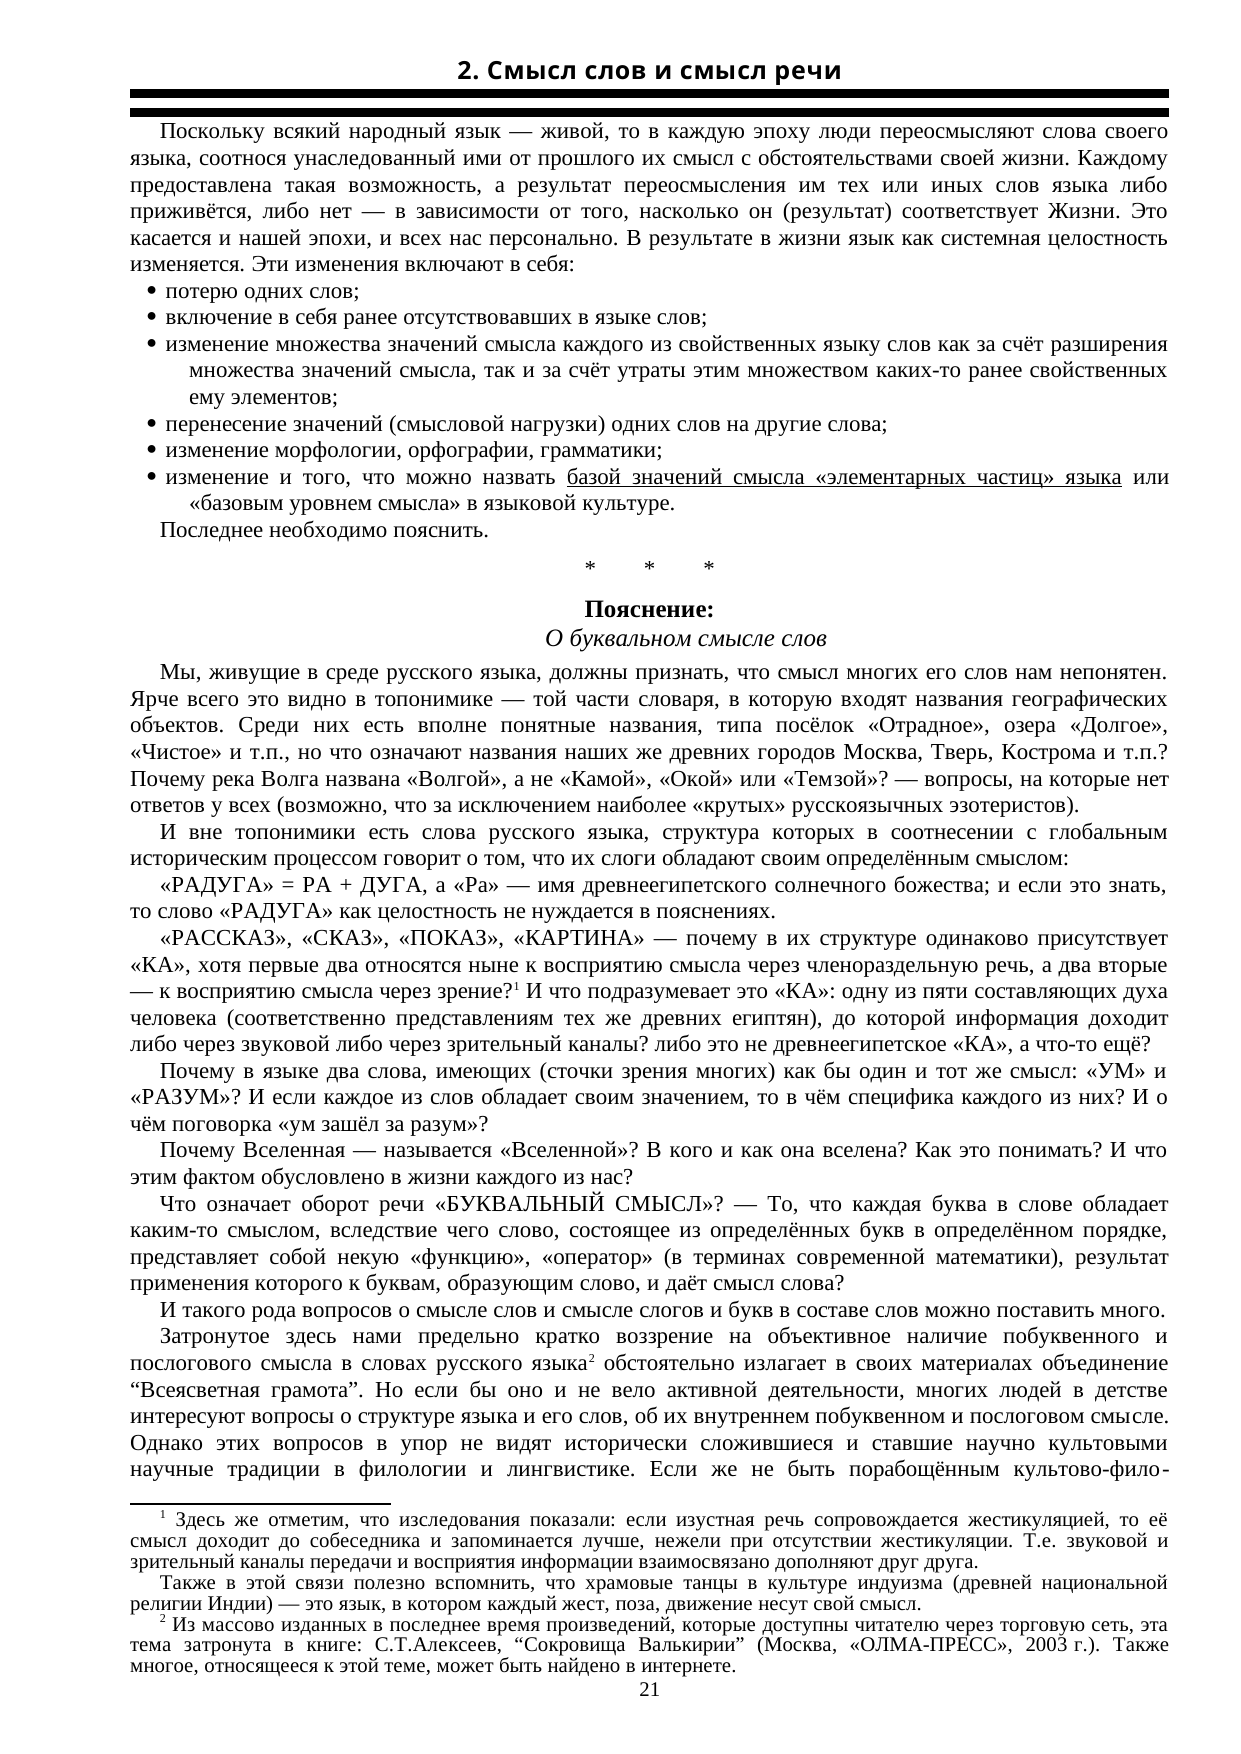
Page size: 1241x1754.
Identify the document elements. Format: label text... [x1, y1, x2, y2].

text Здесь же отметим, что изследования показали: если изустная речь сопровождается жестикуляцией, то её смысл доходит до собеседника и запоминается лучше, нежели при отсутствии жестикуляции. Т.е. звуковой и зрительный каналы передачи и восприятия информации взаимосвязано дополняют друг друга. [130, 1510, 1169, 1573]
text Почему Вселенная — называется «Вселенной»? В кого и как она вселена? Как это понимать? И что этим фактом обусловлено в жизни каждого из нас? [130, 1136, 1169, 1189]
text Также в этой связи полезно вспомнить, что храмовые танцы в культуре индуизма (древней национальной религии Индии) — это язык, в котором каждый жест, поза, движение несут свой смысл. [130, 1573, 1169, 1614]
text Что означает оборот речи «БУКВАЛЬНЫЙ СМЫСЛ»? — То, что каждая буква в слове обладает каким-то смыслом, вследствие чего слово, состоящее из определённых букв в определённом порядке, представляет собой некую «функцию», «оператор» (в терминах сов­ременной математики), результат применения которого к буквам, образующим слово, и даёт смысл слова? [130, 1189, 1169, 1296]
text Последнее необходимо пояснить. [130, 516, 1169, 542]
text Почему в языке два слова, имеющих (сточки зрения многих) как бы один и тот же смысл: «УМ» и «РАЗУМ»? И если каждое из слов обладает своим значением, то в чём специфика каждого из них? И о чём поговорка «ум зашёл за разум»? [130, 1057, 1169, 1136]
text И такого рода вопросов о смысле слов и смысле слогов и букв в составе слов можно поставить много. [130, 1296, 1169, 1322]
list изменение множества значений смысла каждого из свойственных языку слов как за счёт разширения множества значений смысла, так и за счёт утраты этим множеством каких-то ранее свойственных ему элементов; [148, 330, 1169, 409]
text И вне топонимики есть слова русского языка, структура которых в соотнесении с глобальным историческим процессом говорит о том, что их слоги обладают своим определённым смыслом: [130, 818, 1169, 871]
list перенесение значений (смысловой нагрузки) одних слов на другие слова; [148, 409, 1169, 436]
text Поскольку всякий народный язык — живой, то в каждую эпоху люди переосмысляют слова своего языка, соотнося унаследованный ими от прошлого их смысл с обстоятельствами своей жизни. Каждому предоставлена такая возможность, а результат переосмысления им тех или иных слов языка либо приживётся, либо нет — в зависимости от того, насколько он (результат) соответствует Жизни. Это касается и нашей эпохи, и всех нас персонально. В результате в жизни язык как системная целостность изменяется. Эти изменения включают в себя: [130, 117, 1169, 277]
list изменение морфологии, орфографии, грамматики; [148, 436, 1169, 463]
text Затронутое здесь нами предельно кратко воззрение на объективное наличие побуквенного и послогового смысла в словах русского языка обстоятельно излагает в своих материалах объединение “Все­ясветная грамота”. Но если бы оно и не вело активной деятельности, многих людей в детстве интересуют вопросы о структуре язы­ка и его слов, об их внутреннем побуквенном и послоговом смы­сле. Однако этих вопросов в упор не видят исторически сложившиеся и ставшие научно культовыми научные традиции в филологии и лингвистике. Если же не быть порабощённым культово-фило­ [130, 1322, 1169, 1482]
list включение в себя ранее отсутствовавших в языке слов; [148, 303, 1169, 330]
text «РАДУГА» = РА + ДУГА, а «Ра» — имя древнеегипетского солнечного божества; и если это знать, то слово «РАДУГА» как целостность не нуждается в пояснениях. [130, 871, 1169, 924]
subtitle Пояснение: О буквальном смысле слов [130, 594, 1169, 652]
list потерю одних слов; [148, 277, 1169, 303]
text «РАССКАЗ», «СКАЗ», «ПО­КАЗ», «КАРТИНА» — почему в их структуре одинаково присутствует «КА», хотя первые два относятся ныне к восприятию смысла через членораздельную речь, а два вторые — к восприятию смысла через зрение? И что подразумевает это «КА»: одну из пяти составляющих духа человека (соответ­ст­венно представлениям тех же древних египтян), до которой информация доходит либо через звуковой либо через зрительный каналы? либо это не древнеегипетское «КА», а что-то ещё? [130, 924, 1169, 1057]
text * * * [130, 555, 1169, 581]
list изменение и того, что можно назвать базой значений смысла «элементарных частиц» языка или «базовым уровнем смысла» в языковой культуре. [148, 463, 1169, 516]
text Из массово изданных в последнее время произведений, которые доступны читателю через торговую сеть, эта тема затронута в книге: С.Т.Але­к­сеев, “Сокровища Валькирии” (Москва, «ОЛМА-ПРЕСС», 2003 г.). Также многое, относящееся к этой теме, может быть найдено в интернете. [130, 1614, 1169, 1677]
text Мы, живущие в среде русского языка, должны признать, что смысл многих его слов нам непонятен. Ярче всего это видно в топонимике — той части словаря, в которую входят названия географических объектов. Среди них есть вполне понятные названия, типа посёлок «Отрадное», озера «Долгое», «Чистое» и т.п., но что означают названия наших же древних городов Москва, Тверь, Кострома и т.п.? По­че­му река Волга названа «Волгой», а не «Камой», «Окой» или «Тем­зой»? — вопросы, на которые нет ответов у всех (воз­мож­но, что за исключением наиболее «крутых» русскоязычных эзотеристов). [130, 658, 1169, 818]
